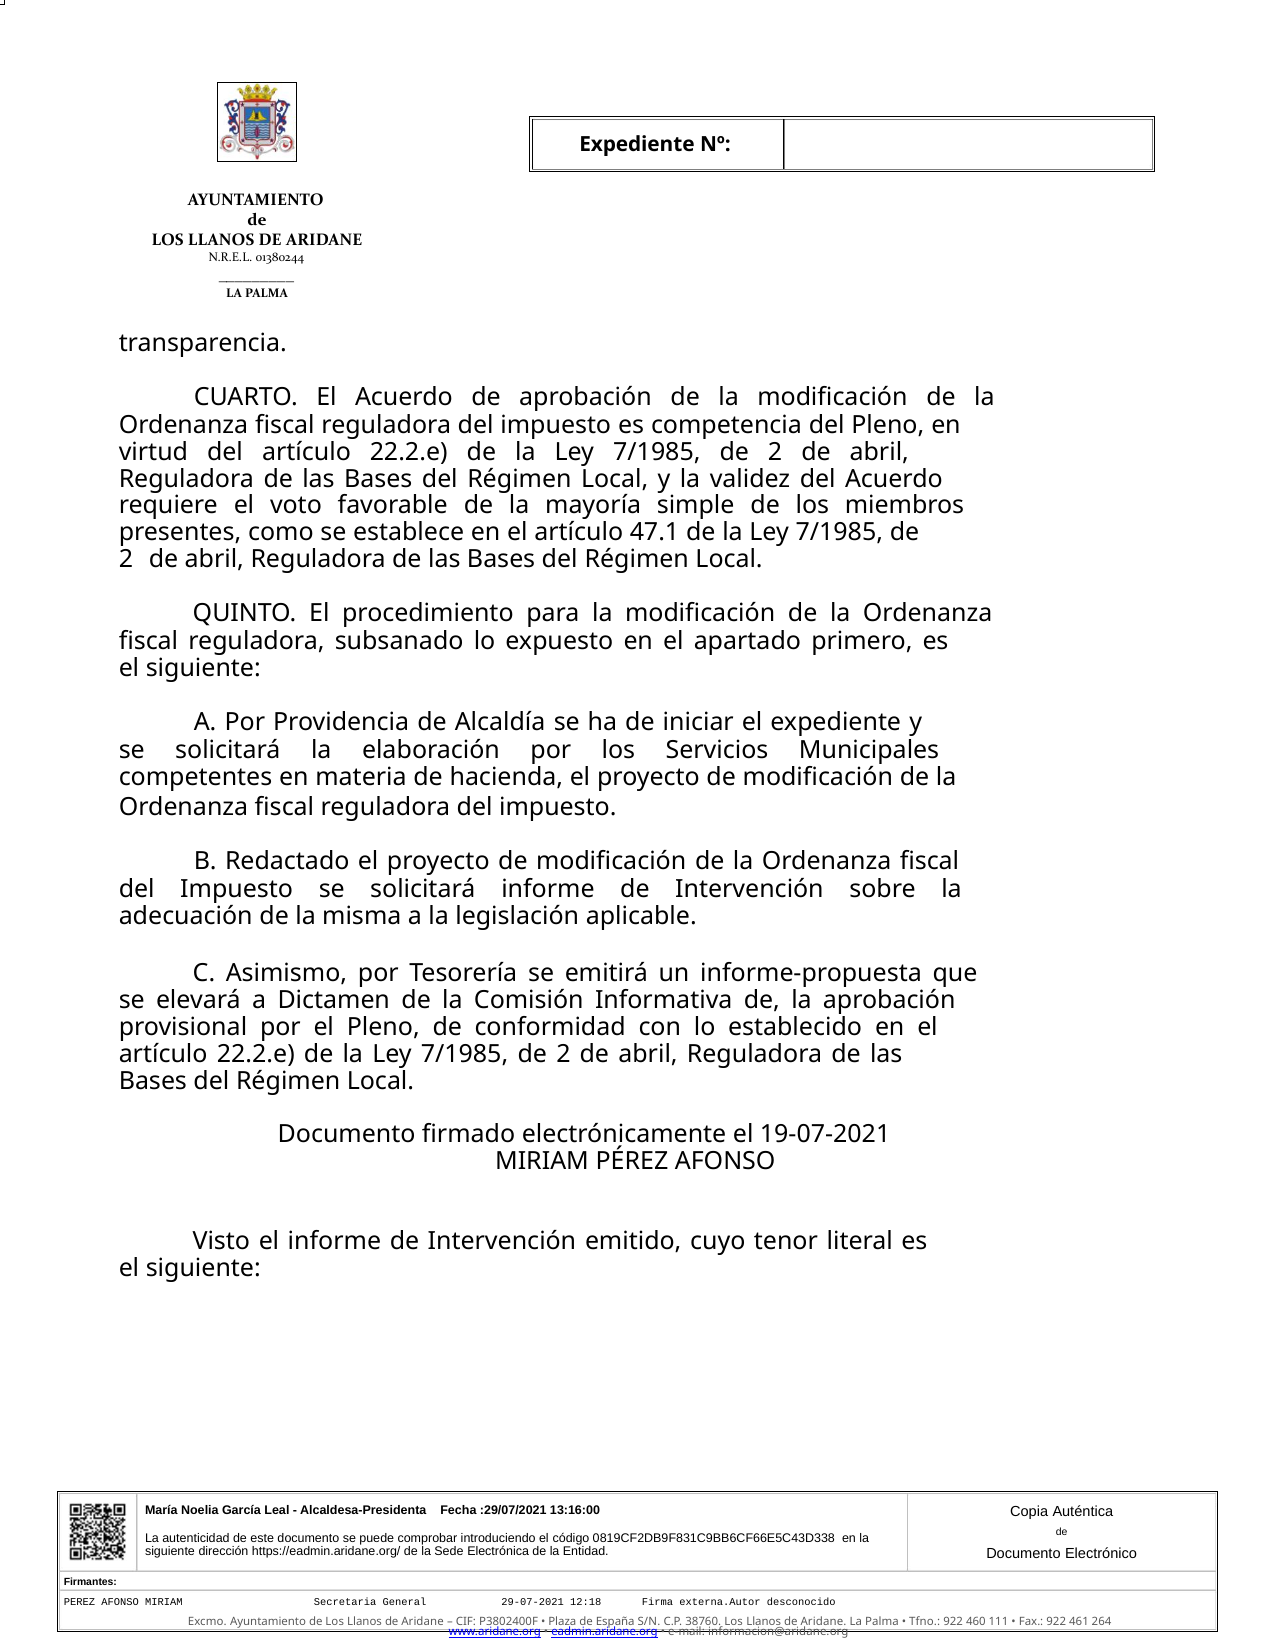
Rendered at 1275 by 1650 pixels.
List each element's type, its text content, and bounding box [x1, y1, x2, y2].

text fiscal reguladora, subsanado lo expuesto en el apartado primero, es [118, 627, 1181, 655]
text La autenticidad de este documento se puede comprobar introduciendo el código 0819CF2DB9F831C9BB6CF66E5C43D338 en la [145, 1531, 894, 1545]
picture [58, 1492, 1217, 1631]
text se elevará a Dictamen de la Comisión Informativa de, la aprobación [118, 987, 1181, 1014]
text María Noelia García Leal - Alcaldesa-Presidenta Fecha :29/07/2021 13:16:00 [145, 1503, 626, 1517]
text B. Redactado el proyecto de modificación de la Ordenanza fiscal [193, 847, 1181, 875]
text provisional por el Pleno, de conformidad con lo establecido en el [118, 1014, 1181, 1041]
text transparencia. [118, 328, 353, 357]
text siguiente dirección https://eadmin.aridane.org/ de la Sede Electrónica de la Entidad. [145, 1545, 894, 1558]
text Reguladora de las Bases del Régimen Local, y la validez del Acuerdo [118, 466, 1181, 492]
picture [530, 117, 1154, 171]
text _ [317, 267, 327, 284]
text Copia Auténtica [1010, 1503, 1135, 1520]
text Visto el informe de Intervención emitido, cuyo tenor literal es [192, 1227, 1181, 1255]
text LOS LLANOS DE ARIDANE [151, 232, 387, 249]
text Expediente Nº: [579, 131, 761, 156]
text N.R.E.L. 01380244 [208, 252, 327, 264]
text 2 [118, 544, 148, 573]
text Firmantes: [63, 1576, 200, 1588]
text A. Por Providencia de Alcaldía se ha de iniciar el expediente y [193, 708, 1181, 736]
text CUARTO. El Acuerdo de aprobación de la modificación de la [193, 383, 1181, 411]
text adecuación de la misma a la legislación aplicable. [118, 903, 1181, 930]
text PEREZ AFONSO MIRIAM [63, 1596, 200, 1607]
text Excmo. Ayuntamiento de Los Llanos de Aridane – CIF: P3802400F • Plaza de España S/N. C.P. 38760. Los Llanos de Aridane. La Palma • Tfno.: 922 460 111 • Fax.: 922 461 264 [188, 1614, 1112, 1628]
text Firma externa.Autor desconocido [642, 1596, 860, 1607]
text de abril, Reguladora de las Bases del Régimen Local. [148, 544, 953, 573]
text el siguiente: [118, 1255, 1181, 1282]
text QUINTO. El procedimiento para la modificación de la Ordenanza [192, 599, 1181, 627]
text ________ [226, 267, 317, 284]
text artículo 22.2.e) de la Ley 7/1985, de 2 de abril, Reguladora de las [118, 1041, 1181, 1068]
text Ordenanza fiscal reguladora del impuesto. [118, 792, 1181, 821]
picture [218, 83, 296, 161]
text se solicitará la elaboración por los Servicios Municipales [118, 736, 1181, 764]
text presentes, como se establece en el artículo 47.1 de la Ley 7/1985, de [118, 519, 1181, 546]
text LA PALMA [226, 287, 317, 300]
text Documento firmado electrónicamente el 19-07-2021 [277, 1120, 1022, 1148]
text www.aridane.org • eadmin.aridane.org • e-mail: informacion@aridane.org [448, 1625, 851, 1638]
text de [247, 212, 387, 228]
text requiere el voto favorable de la mayoría simple de los miembros [118, 492, 1181, 519]
text el siguiente: [118, 655, 1181, 682]
text MIRIAM PÉREZ AFONSO [495, 1148, 1022, 1175]
text Bases del Régimen Local. [118, 1068, 1181, 1095]
text _ [219, 267, 226, 281]
text competentes en materia de hacienda, el proyecto de modificación de la [118, 764, 1181, 790]
text Secretaria General [313, 1596, 443, 1607]
text Ordenanza fiscal reguladora del impuesto es competencia del Pleno, en [118, 411, 1181, 439]
text del Impuesto se solicitará informe de Intervención sobre la [118, 875, 1181, 903]
text virtud del artículo 22.2.e) de la Ley 7/1985, de 2 de abril, [118, 439, 1181, 466]
text 29-07-2021 12:18 [501, 1596, 617, 1607]
text AYUNTAMIENTO [188, 192, 387, 208]
text C. Asimismo, por Tesorería se emitirá un informe-propuesta que [192, 958, 1181, 987]
text Documento Electrónico [986, 1545, 1159, 1561]
text de [1056, 1526, 1083, 1538]
